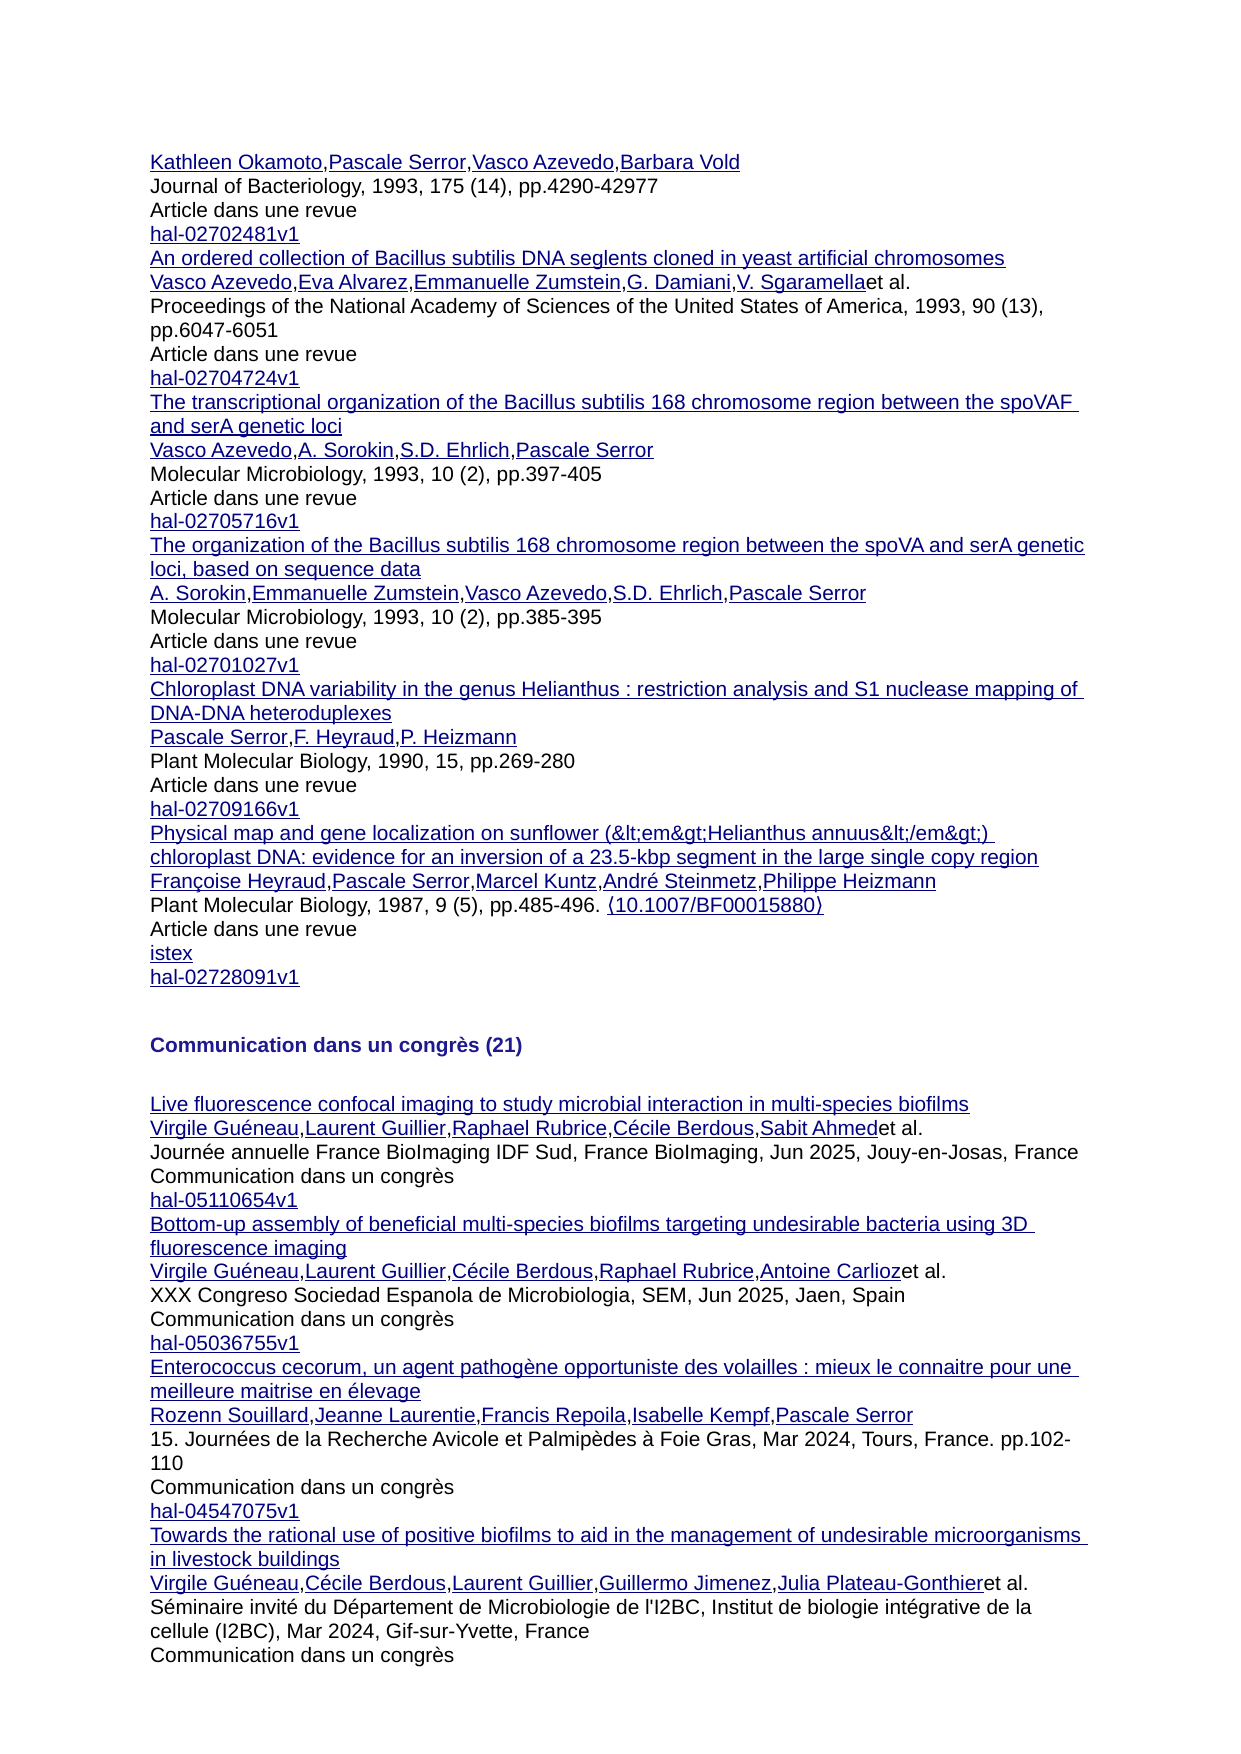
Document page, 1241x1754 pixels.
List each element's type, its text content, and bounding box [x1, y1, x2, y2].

subtitle Communication dans un congrès (21) [150, 1033, 1090, 1057]
table_cell Bottom-up assembly of beneficial multi-species biofilms targeting undesirable bacteria using 3D fluorescence imaging Virgile Guéneau,Laurent Guillier,Cécile Berdous,Raphael Rubrice,Antoine Carliozet al. XXX Congreso Sociedad Espanola de Microbiologia, SEM, Jun 2025, Jaen, Spain Communication dans un congrès hal-05036755v1 [150, 1211, 1090, 1355]
table_header Live fluorescence confocal imaging to study microbial interaction in multi-species biofilms Virgile Guéneau,Laurent Guillier,Raphael Rubrice,Cécile Berdous,Sabit Ahmedet al. Journée annuelle France BioImaging IDF Sud, France BioImaging, Jun 2025, Jouy-en-Josas, France Communication dans un congrès hal-05110654v1 [150, 1092, 1090, 1211]
table_cell The organization of the Bacillus subtilis 168 chromosome region between the spoVA and serA genetic loci, based on sequence data A. Sorokin,Emmanuelle Zumstein,Vasco Azevedo,S.D. Ehrlich,Pascale Serror Molecular Microbiology, 1993, 10 (2), pp.385-395 Article dans une revue hal-02701027v1 [150, 533, 1090, 677]
table_cell The transcriptional organization of the Bacillus subtilis 168 chromosome region between the spoVAF and serA genetic loci Vasco Azevedo,A. Sorokin,S.D. Ehrlich,Pascale Serror Molecular Microbiology, 1993, 10 (2), pp.397-405 Article dans une revue hal-02705716v1 [150, 390, 1090, 533]
table_cell An ordered collection of Bacillus subtilis DNA seglents cloned in yeast artificial chromosomes Vasco Azevedo,Eva Alvarez,Emmanuelle Zumstein,G. Damiani,V. Sgaramellaet al. Proceedings of the National Academy of Sciences of the United States of America, 1993, 90 (13), pp.6047-6051 Article dans une revue hal-02704724v1 [150, 246, 1090, 389]
table_cell Enterococcus cecorum, un agent pathogène opportuniste des volailles : mieux le connaitre pour une meilleure maitrise en élevage Rozenn Souillard,Jeanne Laurentie,Francis Repoila,Isabelle Kempf,Pascale Serror 15. Journées de la Recherche Avicole et Palmipèdes à Foie Gras, Mar 2024, Tours, France. pp.102-110 Communication dans un congrès hal-04547075v1 [150, 1355, 1090, 1523]
table_cell Physical map and gene localization on sunflower (&lt;em&gt;Helianthus annuus&lt;/em&gt;) chloroplast DNA: evidence for an inversion of a 23.5-kbp segment in the large single copy region Françoise Heyraud,Pascale Serror,Marcel Kuntz,André Steinmetz,Philippe Heizmann Plant Molecular Biology, 1987, 9 (5), pp.485-496. ⟨10.1007/BF00015880⟩ Article dans une revue istex hal-02728091v1 [150, 821, 1090, 988]
table_cell Towards the rational use of positive biofilms to aid in the management of undesirable microorganisms in livestock buildings Virgile Guéneau,Cécile Berdous,Laurent Guillier,Guillermo Jimenez,Julia Plateau-Gonthieret al. Séminaire invité du Département de Microbiologie de l'I2BC, Institut de biologie intégrative de la cellule (I2BC), Mar 2024, Gif-sur-Yvette, France Communication dans un congrès [150, 1523, 1090, 1667]
table_cell Kathleen Okamoto,Pascale Serror,Vasco Azevedo,Barbara Vold Journal of Bacteriology, 1993, 175 (14), pp.4290-42977 Article dans une revue hal-02702481v1 [150, 150, 1090, 246]
table_cell Chloroplast DNA variability in the genus Helianthus : restriction analysis and S1 nuclease mapping of DNA-DNA heteroduplexes Pascale Serror,F. Heyraud,P. Heizmann Plant Molecular Biology, 1990, 15, pp.269-280 Article dans une revue hal-02709166v1 [150, 677, 1090, 821]
